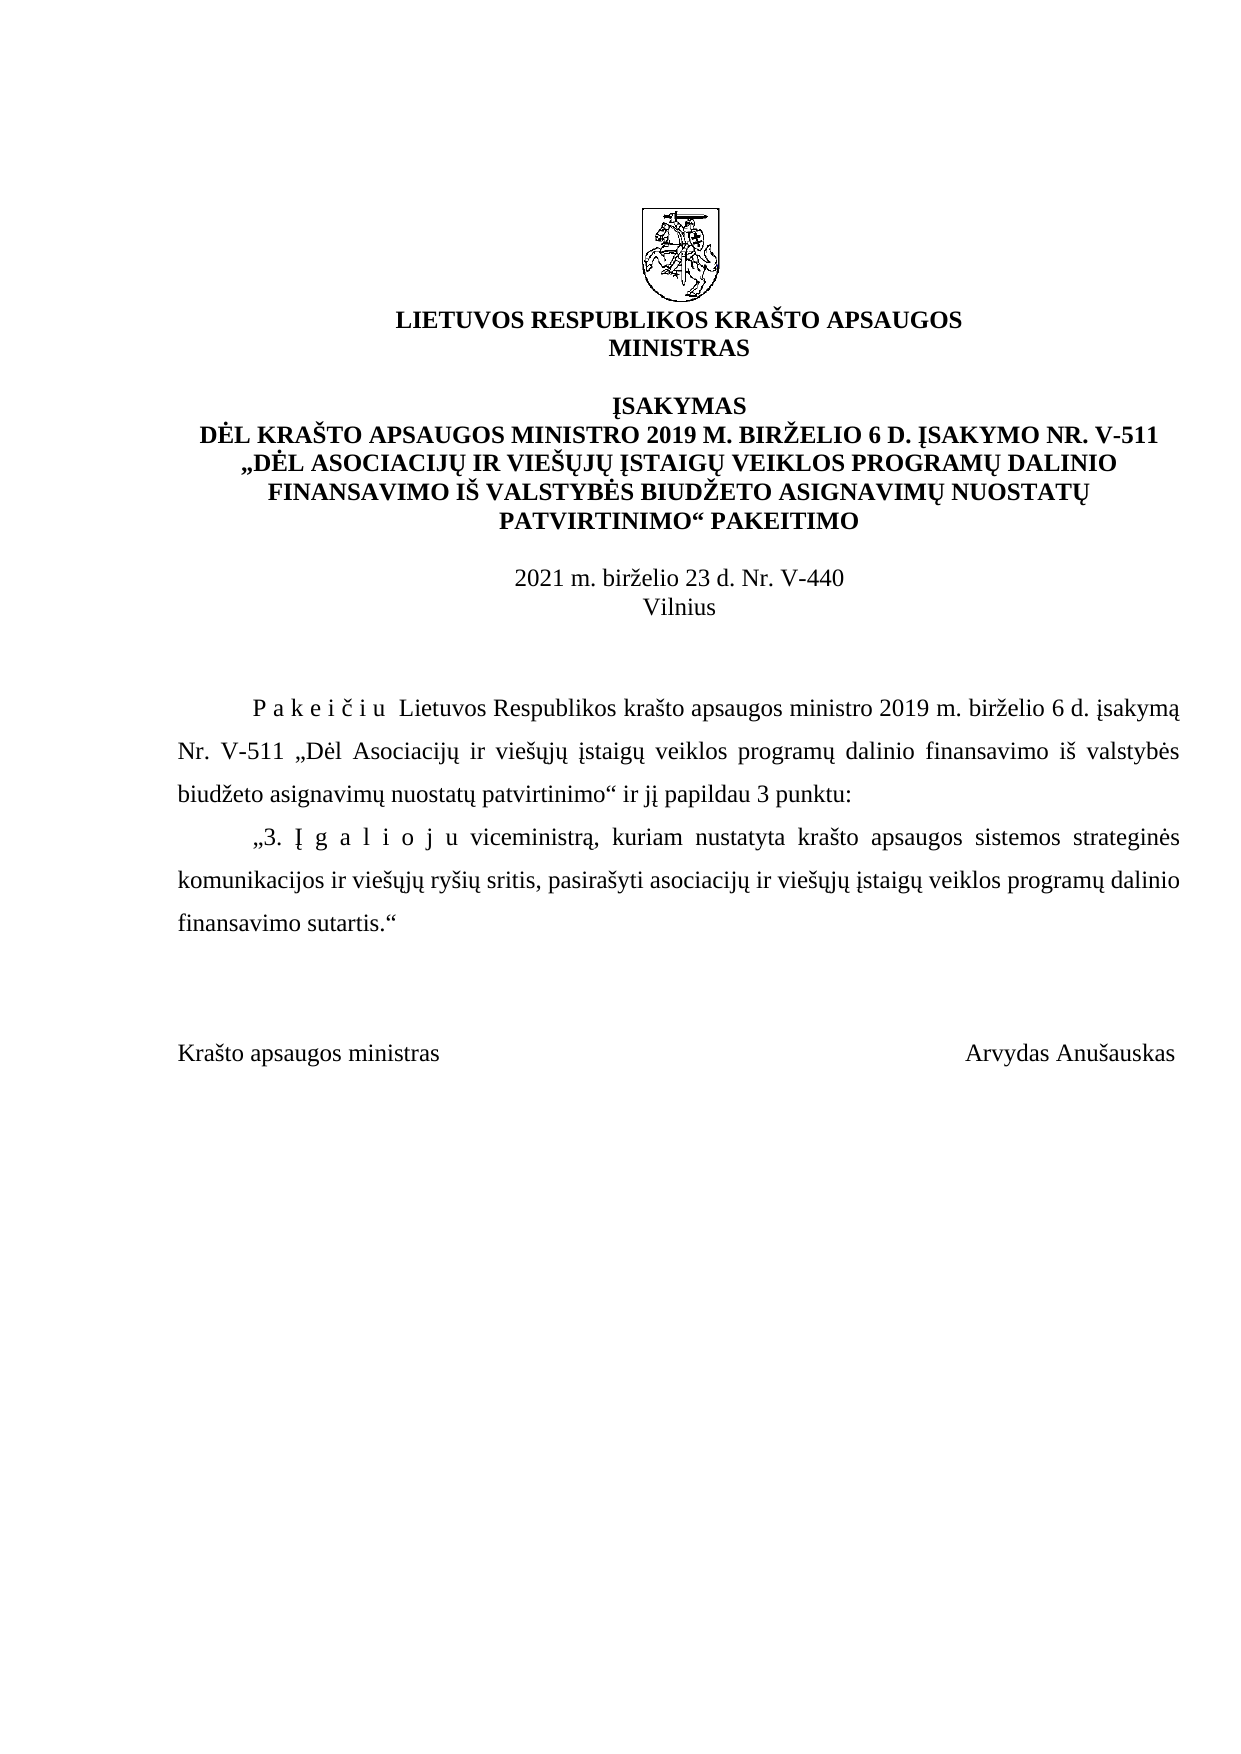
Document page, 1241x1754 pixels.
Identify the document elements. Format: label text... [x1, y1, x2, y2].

text P a k e i č i u Lietuvos Respublikos krašto apsaugos ministro 2019 m. birželio 6 d. įsakymą Nr. V-511 „Dėl Asociacijų ir viešųjų įstaigų veiklos programų dalinio finansavimo iš valstybės biudžeto asignavimų nuostatų patvirtinimo“ ir jį papildau 3 punktu: [177, 693, 1181, 808]
text DĖL KRAŠTO APSAUGOS MINISTRO 2019 M. BIRŽELIO 6 D. ĮSAKYMO NR. V-511 „DĖL ASOCIACIJŲ IR VIEŠŲJŲ ĮSTAIGŲ VEIKLOS PROGRAMŲ DALINIO FINANSAVIMO IŠ VALSTYBĖS BIUDŽETO ASIGNAVIMŲ NUOSTATŲ PATVIRTINIMO“ PAKEITIMO [177, 420, 1181, 535]
text LIETUVOS RESPUBLIKOS KRAŠTO APSAUGOS [177, 305, 1181, 333]
text „3. Į g a l i o j u viceministrą, kuriam nustatyta krašto apsaugos sistemos strateginės komunikacijos ir viešųjų ryšių sritis, pasirašyti asociacijų ir viešųjų įstaigų veiklos programų dalinio finansavimo sutartis.“ [177, 822, 1181, 937]
text Vilnius [177, 592, 1181, 621]
text MINISTRAS [177, 333, 1181, 362]
text ĮSAKYMAS [177, 391, 1181, 420]
text 2021 m. birželio 23 d. Nr. V-440 [177, 563, 1181, 592]
text Krašto apsaugos ministras Arvydas Anušauskas [177, 1038, 1181, 1067]
